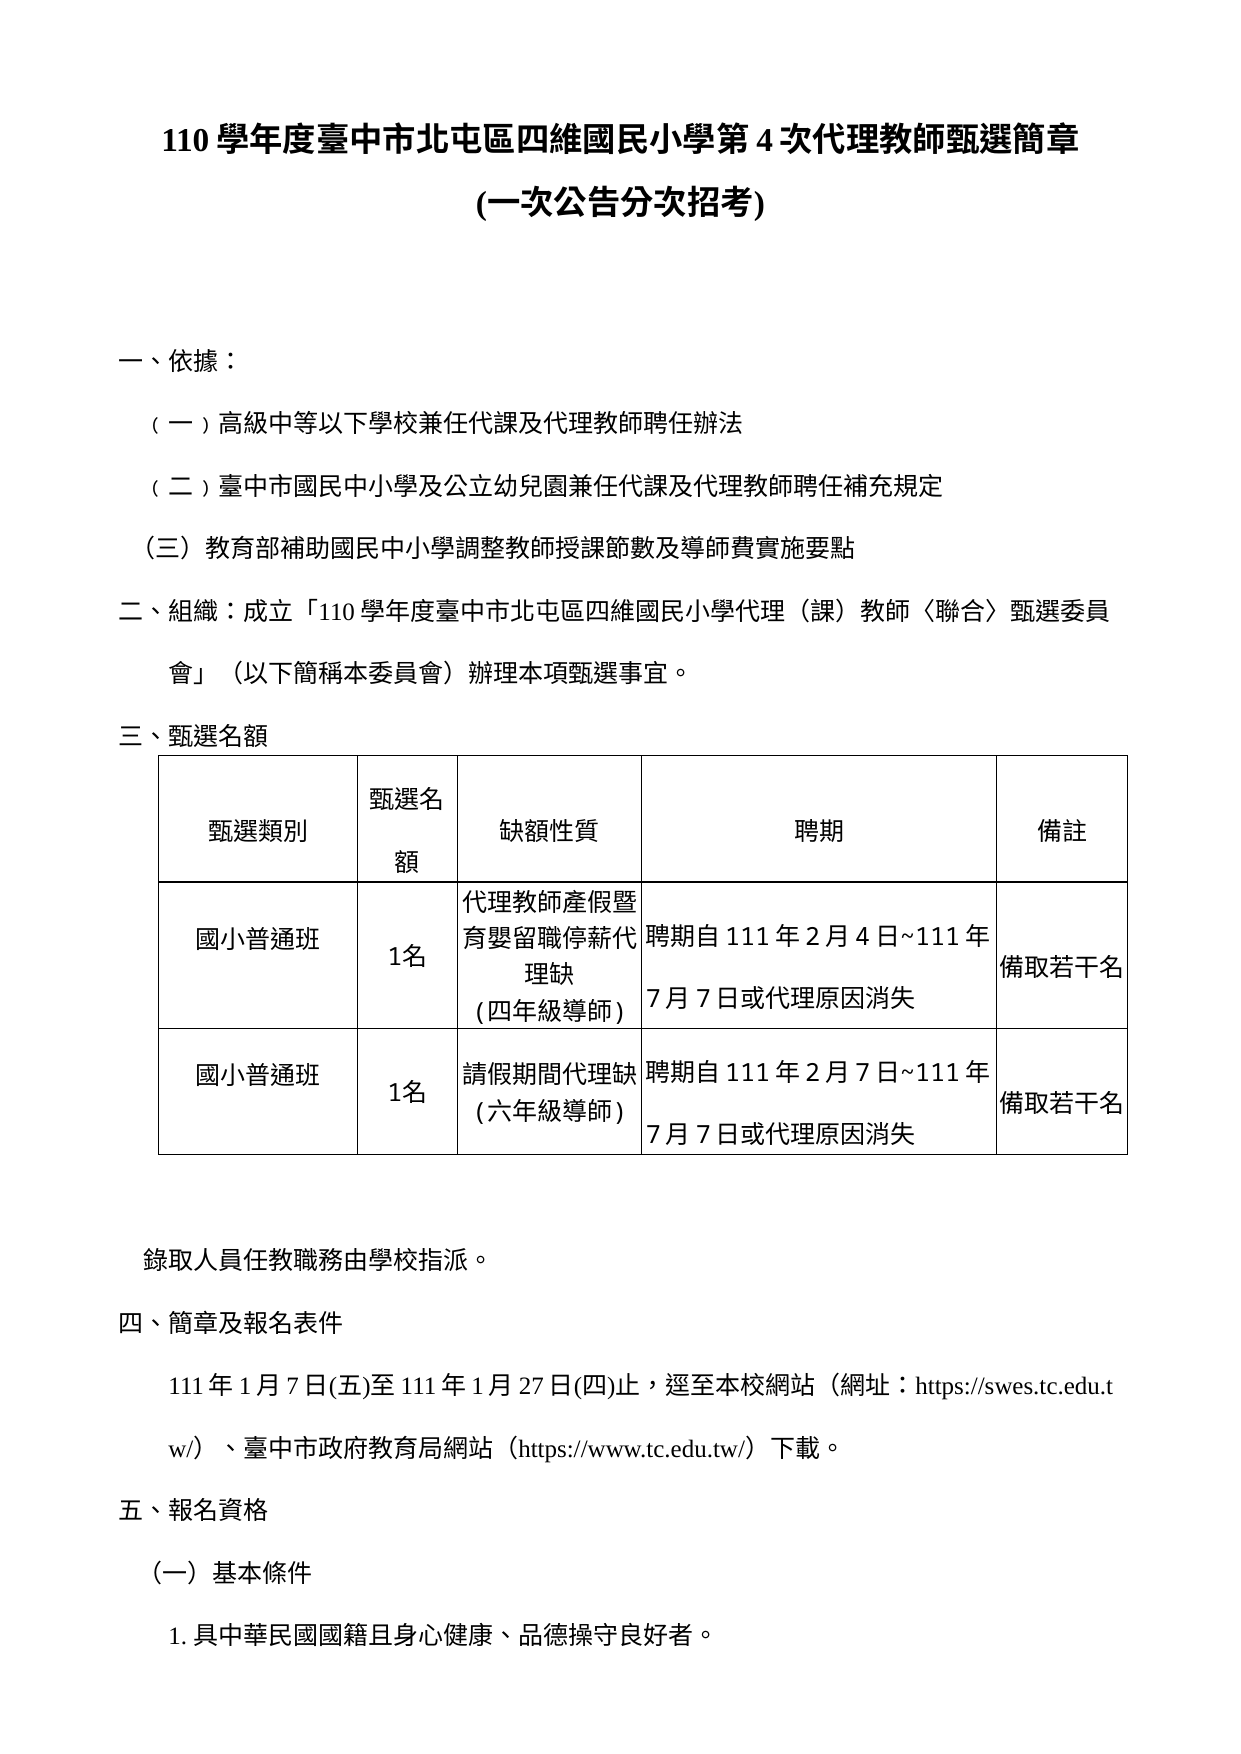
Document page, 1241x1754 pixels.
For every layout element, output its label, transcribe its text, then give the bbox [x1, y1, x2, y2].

table_cell 備取若干名 [997, 883, 1127, 1027]
text 一、依據： [118, 318, 1122, 380]
table_cell 1名 [358, 883, 457, 1027]
text ﹙二﹚臺中市國民中小學及公立幼兒園兼任代課及代理教師聘任補充規定 [143, 443, 1122, 505]
text 1. 具中華民國國籍且身心健康、品德操守良好者。 [118, 1592, 1122, 1654]
table_header 備註 [997, 756, 1127, 881]
table_cell 聘期自111年2月4日~111年7月7日或代理原因消失 [642, 883, 996, 1027]
text 四、簡章及報名表件 111年1月7日(五)至111年1月27日(四)止，逕至本校網站（網址：https://swes.tc.edu.tw/）、臺中市政府教育局網站（https://www.tc.edu.tw/）下載。 [118, 1279, 1122, 1467]
text 五、報名資格 [118, 1467, 1122, 1529]
table_header 缺額性質 [458, 756, 641, 881]
table_header 甄選名額 [358, 756, 457, 881]
text 錄取人員任教職務由學校指派。 [118, 1217, 1122, 1279]
text （一）基本條件 [118, 1529, 1122, 1592]
text 110學年度臺中市北屯區四維國民小學第4次代理教師甄選簡章 [118, 96, 1122, 158]
text ﹙一﹚高級中等以下學校兼任代課及代理教師聘任辦法 [143, 380, 1122, 443]
text 三、甄選名額 [118, 693, 1122, 755]
text （三）教育部補助國民中小學調整教師授課節數及導師費實施要點 [118, 505, 1122, 568]
text (一次公告分次招考) [118, 158, 1122, 221]
table_cell 1名 [358, 1029, 457, 1153]
table_cell 備取若干名 [997, 1029, 1127, 1153]
text 二、組織：成立「110學年度臺中市北屯區四維國民小學代理（課）教師〈聯合〉甄選委員會」（以下簡稱本委員會）辦理本項甄選事宜。 [118, 568, 1122, 693]
table_cell 聘期自111年2月7日~111年7月7日或代理原因消失 [642, 1029, 996, 1153]
table_header 甄選類別 [159, 756, 357, 881]
table_cell 國小普通班 [159, 883, 357, 1027]
table_cell 國小普通班 [159, 1029, 357, 1153]
table_cell 請假期間代理缺 (六年級導師) [458, 1029, 641, 1153]
table_header 聘期 [642, 756, 996, 881]
table_cell 代理教師產假暨育嬰留職停薪代理缺 (四年級導師) [458, 883, 641, 1027]
